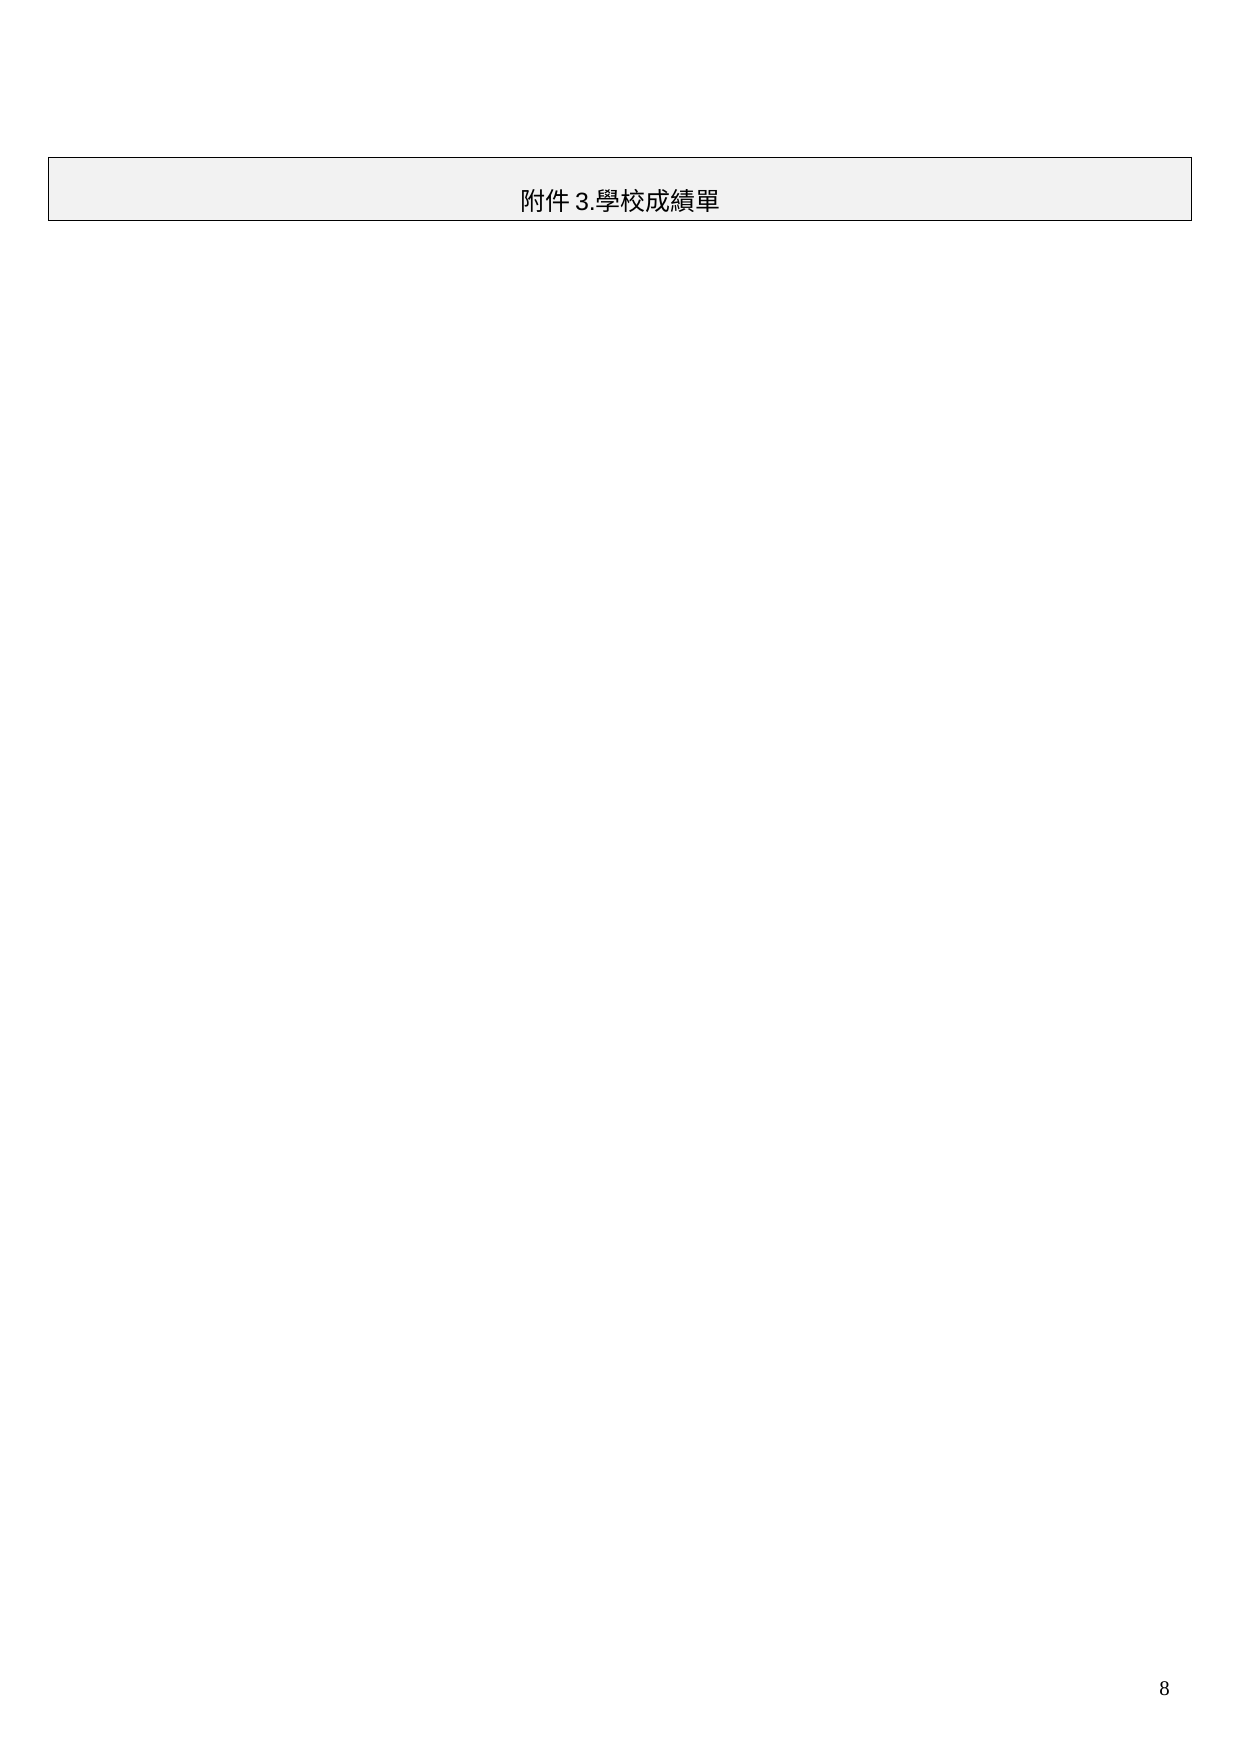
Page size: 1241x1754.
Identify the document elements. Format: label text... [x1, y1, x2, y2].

table_header 附件3.學校成績單 [49, 158, 1191, 220]
